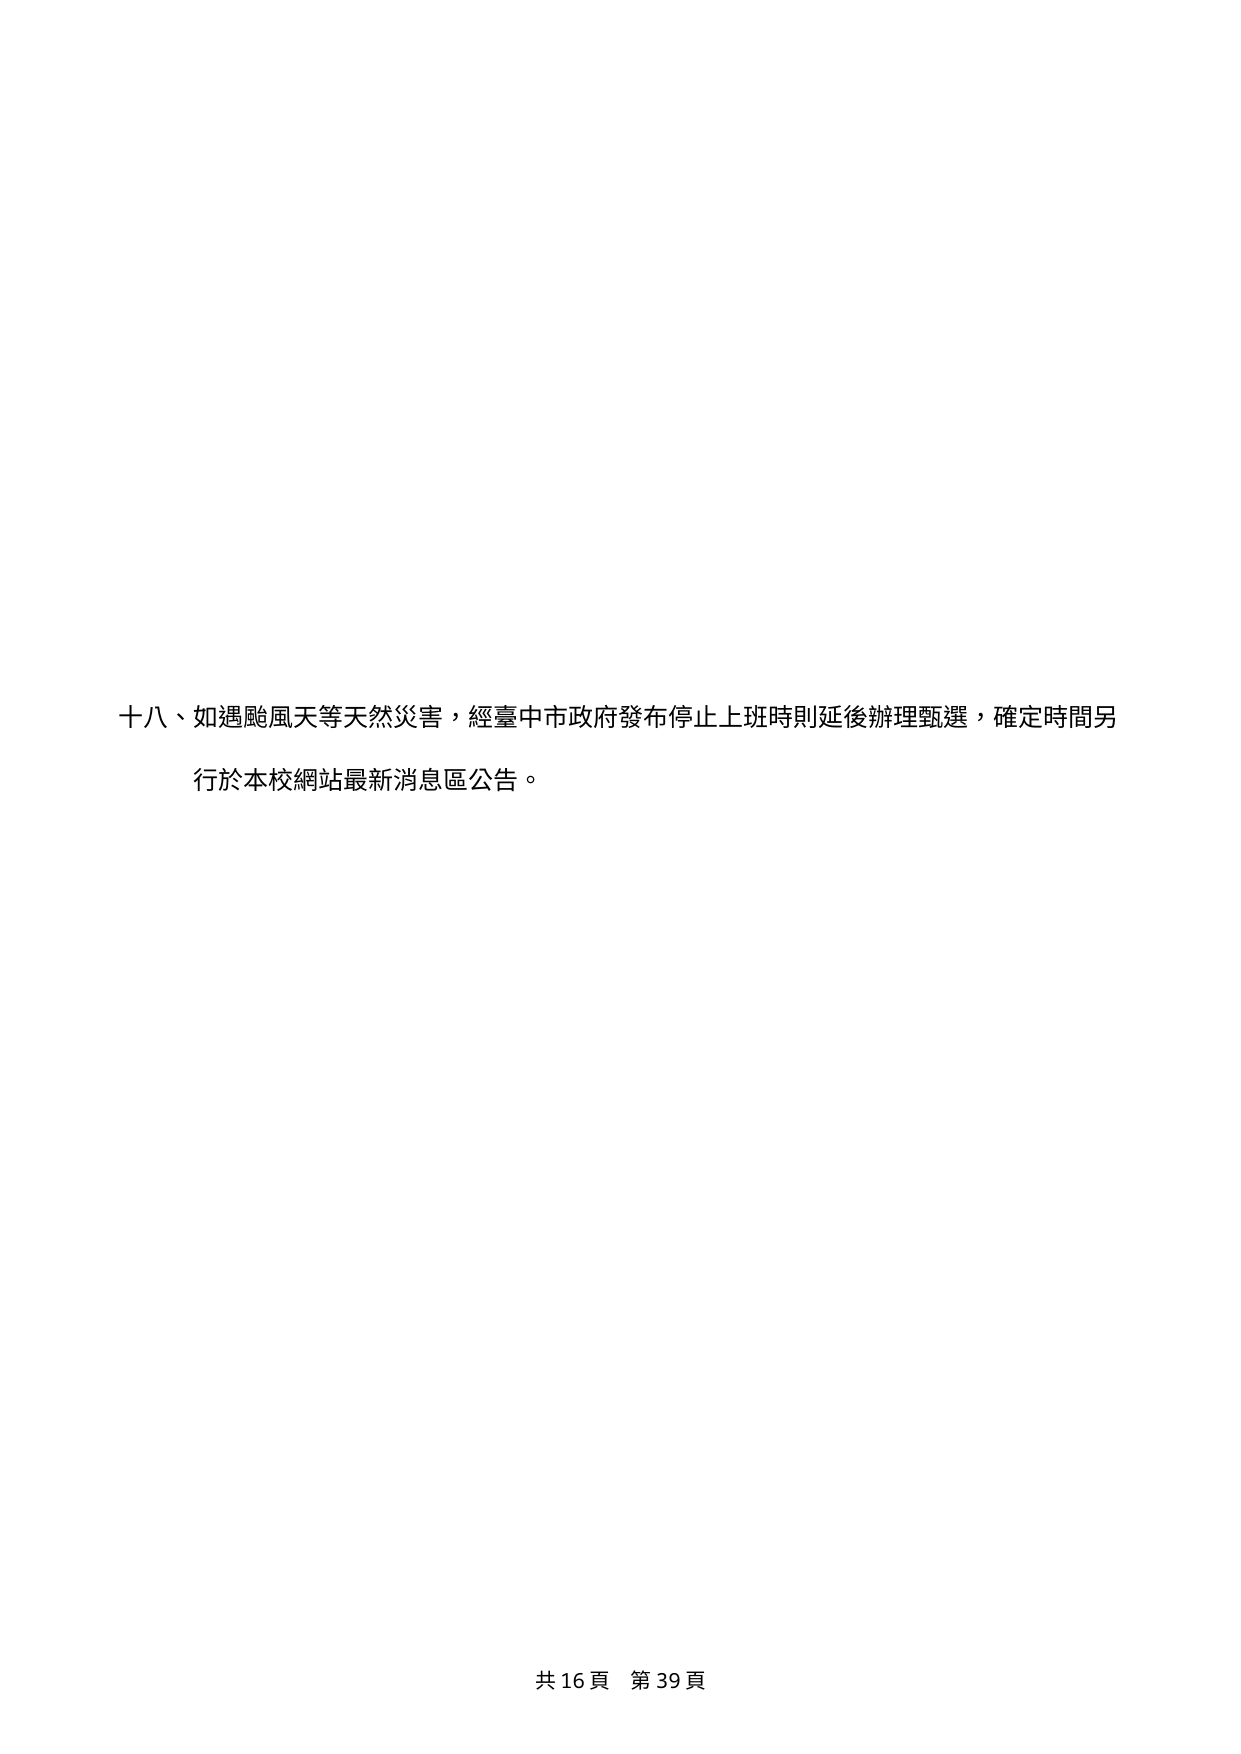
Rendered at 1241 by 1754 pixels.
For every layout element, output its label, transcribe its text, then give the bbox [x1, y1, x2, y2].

text 十八、如遇颱風天等天然災害，經臺中市政府發布停止上班時則延後辦理甄選，確定時間另行於本校網站最新消息區公告。 [118, 674, 1122, 799]
